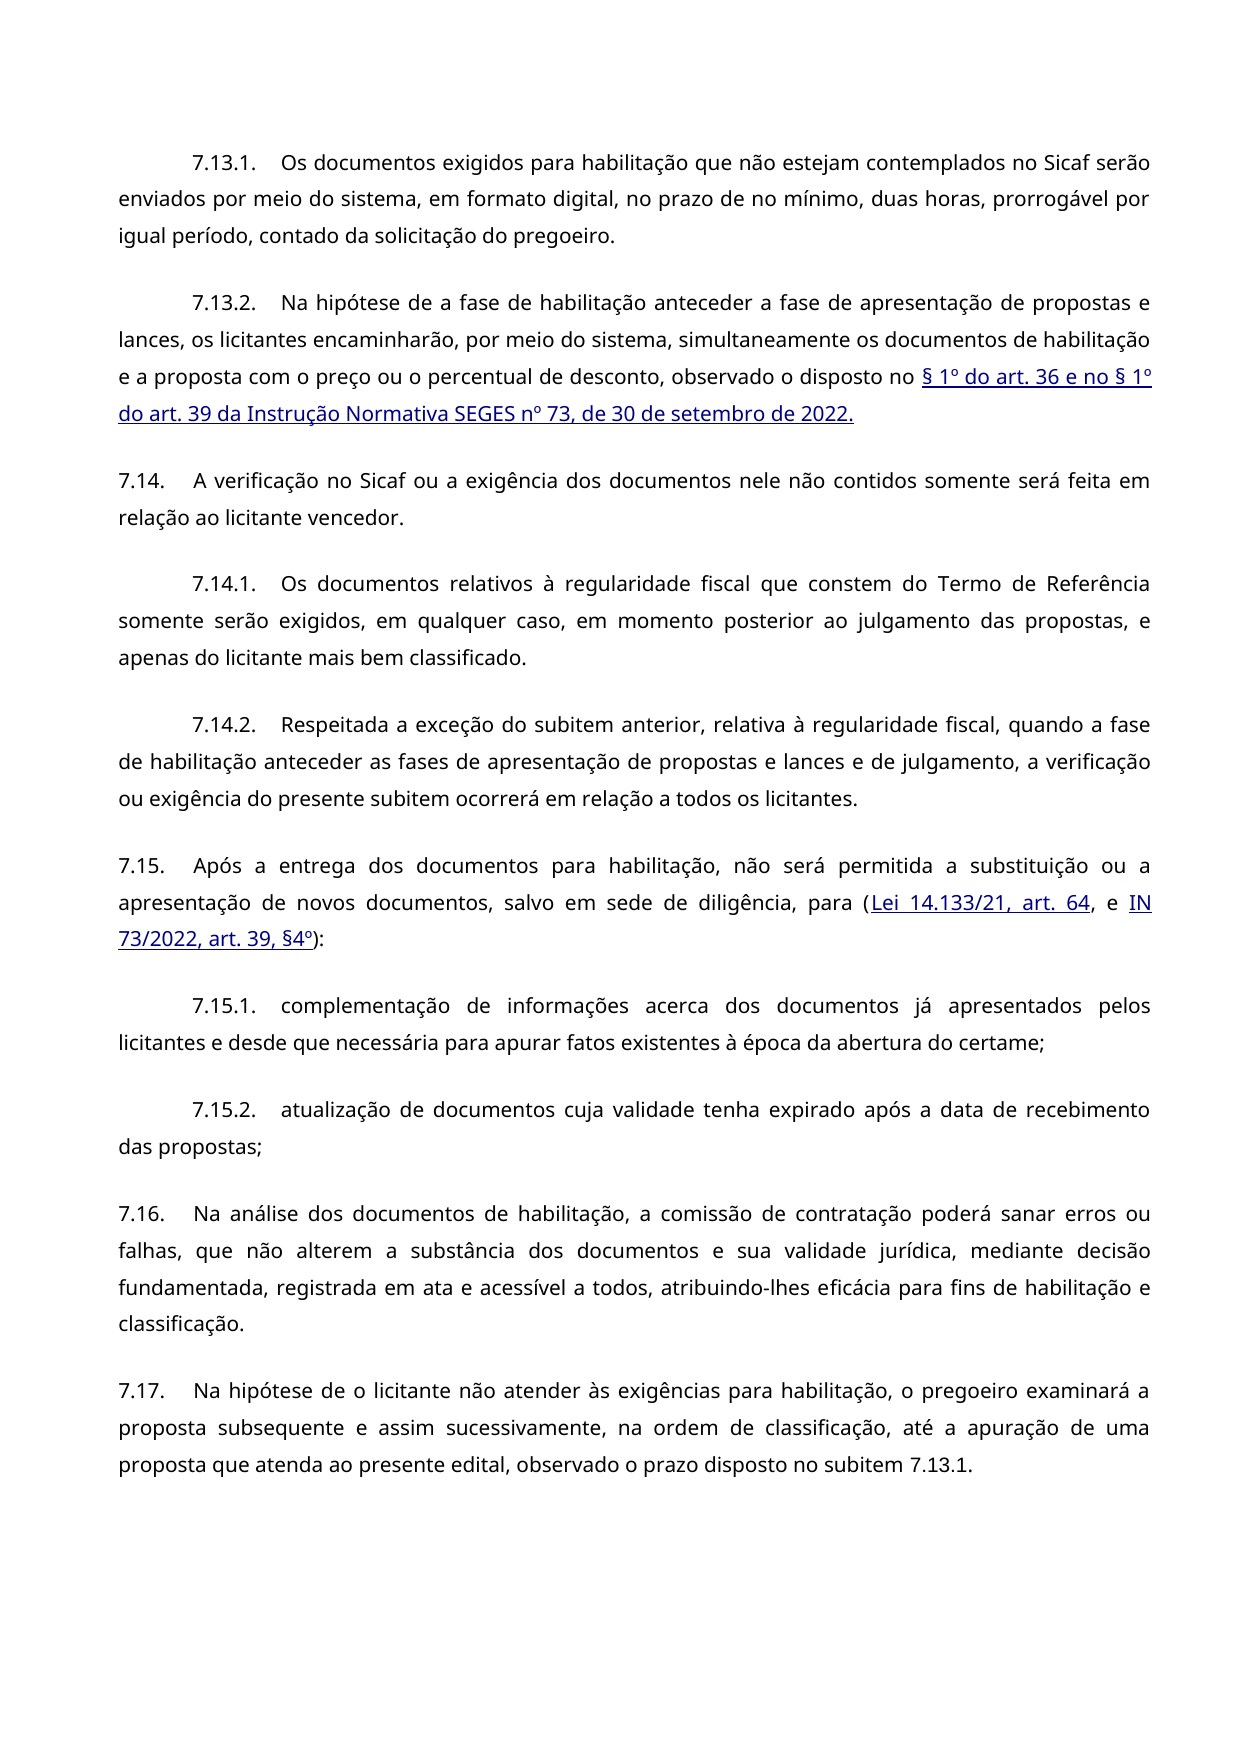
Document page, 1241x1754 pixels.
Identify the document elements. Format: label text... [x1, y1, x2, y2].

list Os documentos exigidos para habilitação que não estejam contemplados no Sicaf serão enviados por meio do sistema, em formato digital, no prazo de no mínimo, duas horas, prorrogável por igual período, contado da solicitação do pregoeiro. [118, 148, 1152, 250]
list Os documentos relativos à regularidade fiscal que constem do Termo de Referência somente serão exigidos, em qualquer caso, em momento posterior ao julgamento das propostas, e apenas do licitante mais bem classificado. [118, 569, 1152, 672]
list Na análise dos documentos de habilitação, a comissão de contratação poderá sanar erros ou falhas, que não alterem a substância dos documentos e sua validade jurídica, mediante decisão fundamentada, registrada em ata e acessível a todos, atribuindo-lhes eﬁcácia para fins de habilitação e classificação. [118, 1199, 1152, 1338]
list A verificação no Sicaf ou a exigência dos documentos nele não contidos somente será feita em relação ao licitante vencedor. [118, 466, 1152, 531]
list Na hipótese de a fase de habilitação anteceder a fase de apresentação de propostas e lances, os licitantes encaminharão, por meio do sistema, simultaneamente os documentos de habilitação e a proposta com o preço ou o percentual de desconto, observado o disposto no § 1º do art. 36 e no § 1º do art. 39 da Instrução Normativa SEGES nº 73, de 30 de setembro de 2022. [118, 288, 1152, 427]
list Na hipótese de o licitante não atender às exigências para habilitação, o pregoeiro examinará a proposta subsequente e assim sucessivamente, na ordem de classificação, até a apuração de uma proposta que atenda ao presente edital, observado o prazo disposto no subitem 7.13.1. [118, 1376, 1152, 1479]
list Respeitada a exceção do subitem anterior, relativa à regularidade fiscal, quando a fase de habilitação anteceder as fases de apresentação de propostas e lances e de julgamento, a verificação ou exigência do presente subitem ocorrerá em relação a todos os licitantes. [118, 710, 1152, 812]
list atualização de documentos cuja validade tenha expirado após a data de recebimento das propostas; [118, 1095, 1152, 1161]
list Após a entrega dos documentos para habilitação, não será permitida a substituição ou a apresentação de novos documentos, salvo em sede de diligência, para (Lei 14.133/21, art. 64, e IN 73/2022, art. 39, §4º): [118, 851, 1152, 953]
list complementação de informações acerca dos documentos já apresentados pelos licitantes e desde que necessária para apurar fatos existentes à época da abertura do certame; [118, 991, 1152, 1057]
